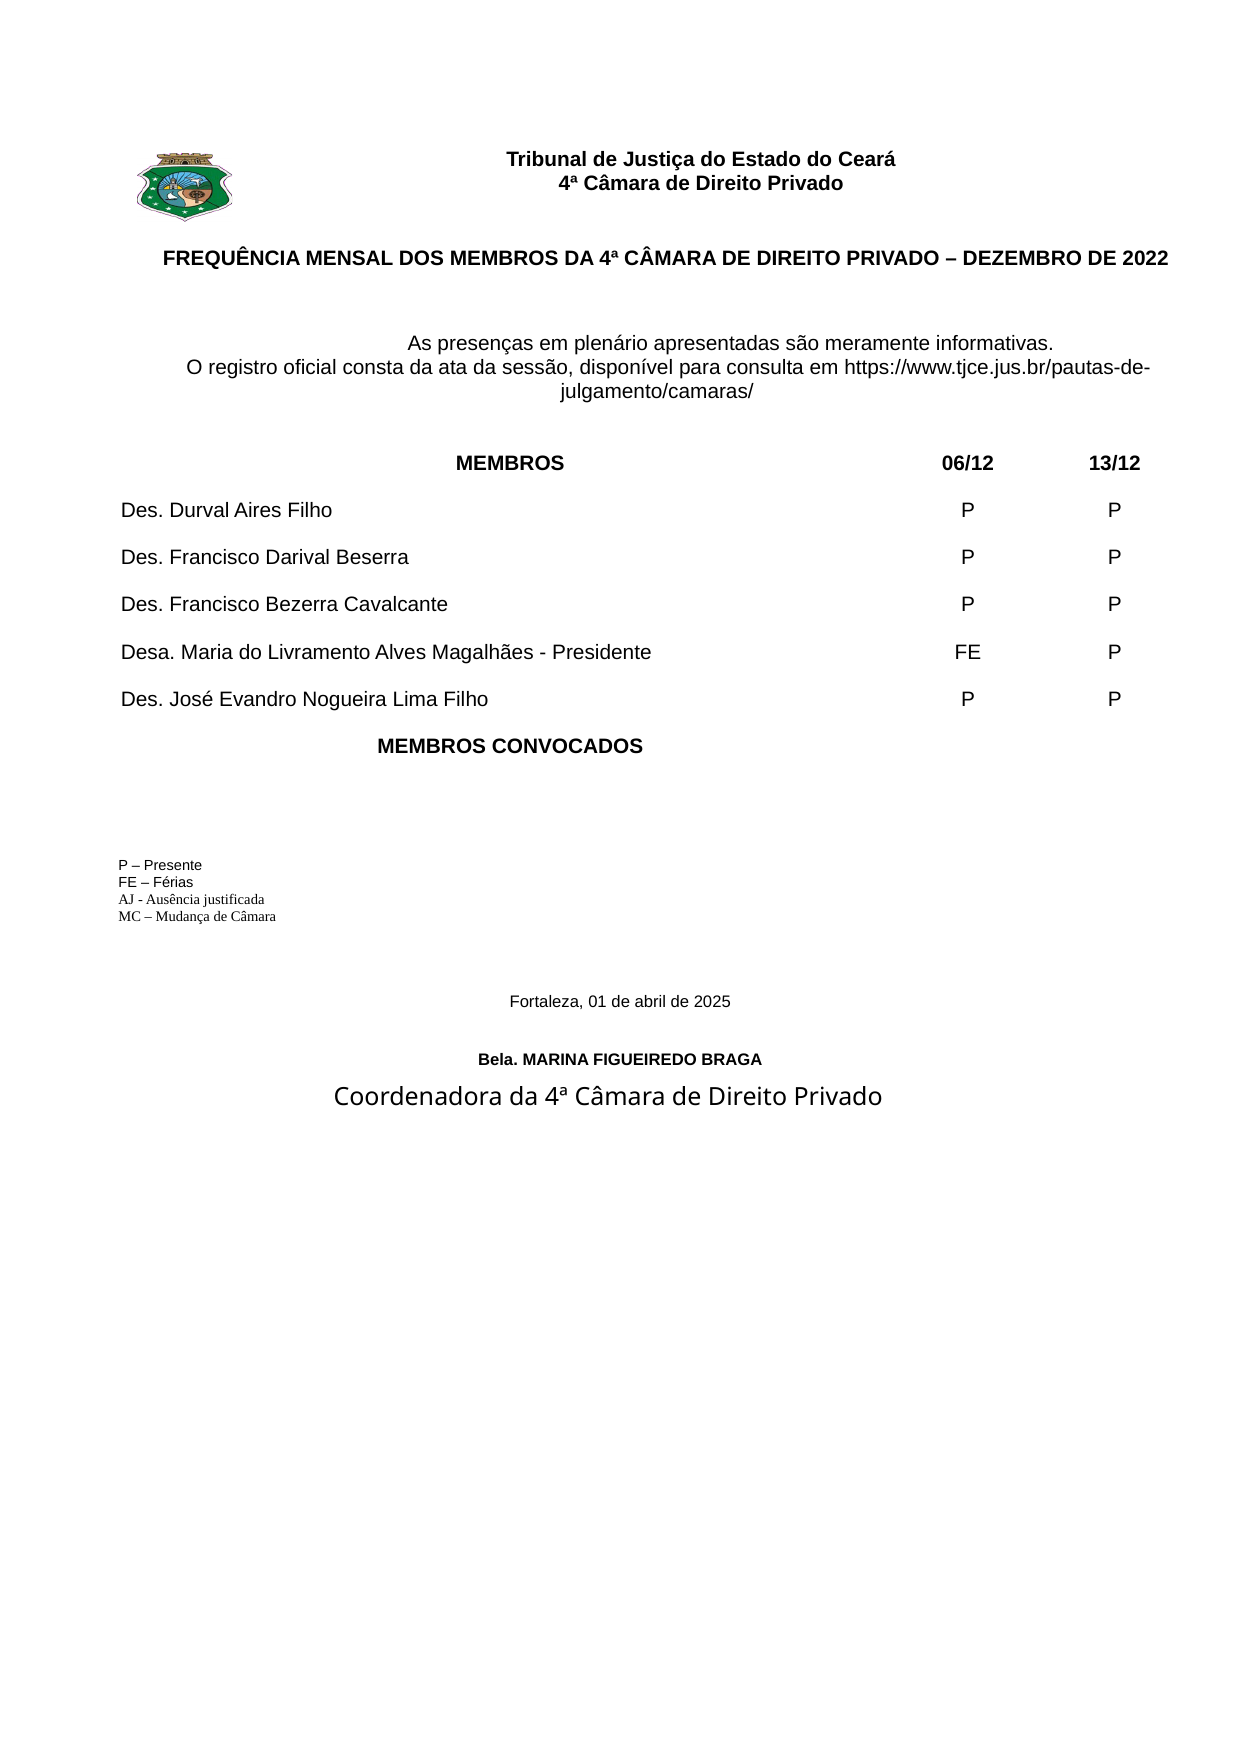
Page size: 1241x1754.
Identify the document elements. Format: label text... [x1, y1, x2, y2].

table_cell [1036, 403, 1193, 426]
table_cell [900, 781, 1036, 828]
table_cell FREQUÊNCIA MENSAL DOS MEMBROS DA 4ª CÂMARA DE DIREITO PRIVADO – DEZEMBRO DE 2022 [121, 246, 1193, 296]
text Bela. MARINA FIGUEIREDO BRAGA [118, 1050, 1122, 1069]
table_cell P [1036, 640, 1193, 687]
table_cell P [900, 592, 1036, 639]
table_cell Desa. Maria do Livramento Alves Magalhães - Presidente [121, 640, 899, 687]
picture [137, 153, 233, 222]
text Coordenadora da 4ª Câmara de Direito Privado [94, 1078, 1122, 1113]
table_cell P [1036, 545, 1193, 592]
table_cell P [900, 687, 1036, 734]
table_cell 13/12 [1036, 450, 1193, 498]
table_cell [121, 403, 1036, 426]
table_cell FE [900, 640, 1036, 687]
table_cell [121, 296, 1036, 331]
table_cell [1036, 734, 1193, 781]
text AJ - Ausência justificada [118, 891, 1122, 907]
table_cell MEMBROS CONVOCADOS [121, 734, 899, 781]
text Fortaleza, 01 de abril de 2025 [118, 992, 1122, 1011]
text MC – Mudança de Câmara [118, 907, 1122, 924]
table_cell 06/12 [900, 450, 1036, 498]
table_cell Des. Francisco Bezerra Cavalcante [121, 592, 899, 639]
table_cell [121, 781, 899, 828]
table_cell P [1036, 498, 1193, 545]
text P – Presente [118, 857, 1122, 874]
table_cell P [900, 498, 1036, 545]
table_cell P [1036, 592, 1193, 639]
text FE – Férias [118, 874, 1122, 891]
table_cell MEMBROS [121, 450, 899, 498]
table_cell [1036, 296, 1193, 331]
table_cell [900, 734, 1036, 781]
table_cell [1036, 781, 1193, 828]
table_cell As presenças em plenário apresentadas são meramente informativas. O registro oficial consta da ata da sessão, disponível para consulta em https://www.tjce.jus.br/pautas-de-julgamento/camaras/ [121, 331, 1193, 402]
table_cell Des. Durval Aires Filho [121, 498, 899, 545]
table_cell Des. José Evandro Nogueira Lima Filho [121, 687, 899, 734]
table_cell [121, 426, 1036, 450]
table_cell Des. Francisco Darival Beserra [121, 545, 899, 592]
table_header Tribunal de Justiça do Estado do Ceará 4ª Câmara de Direito Privado [209, 147, 1193, 246]
table_header [121, 147, 208, 246]
table_cell P [900, 545, 1036, 592]
table_cell [1036, 426, 1193, 450]
table_cell P [1036, 687, 1193, 734]
